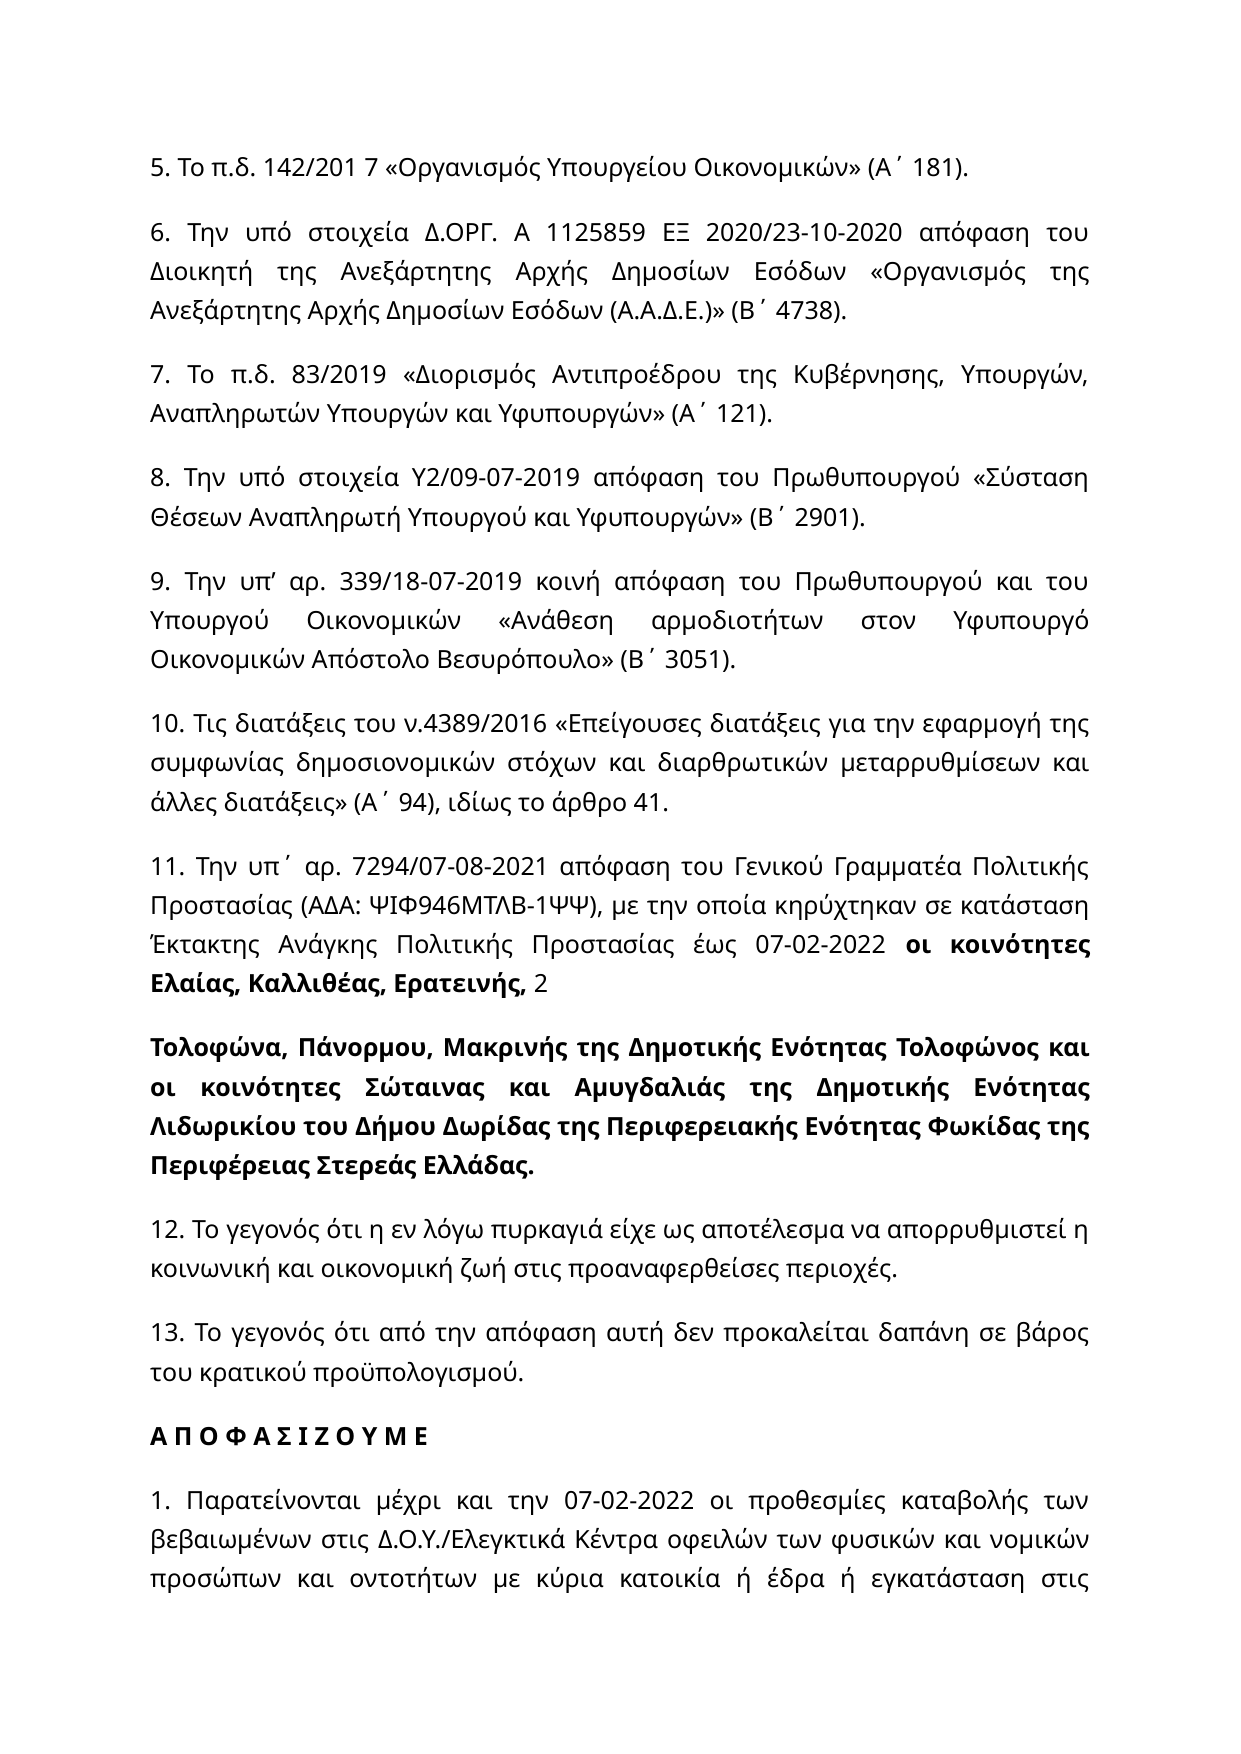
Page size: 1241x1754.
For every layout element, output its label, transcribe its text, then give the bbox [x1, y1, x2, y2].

text 6. Την υπό στοιχεία Δ.ΟΡΓ. Α 1125859 ΕΞ 2020/23-10-2020 απόφαση του Διοικητή της Ανεξάρτητης Αρχής Δημοσίων Εσόδων «Οργανισμός της Ανεξάρτητης Αρχής Δημοσίων Εσόδων (Α.Α.Δ.Ε.)» (Β΄ 4738). [150, 214, 1090, 327]
text 5. Το π.δ. 142/201 7 «Οργανισμός Υπουργείου Οικονομικών» (Α΄ 181). [150, 150, 1090, 184]
text 7. Το π.δ. 83/2019 «Διορισμός Αντιπροέδρου της Κυβέρνησης, Υπουργών, Αναπληρωτών Υπουργών και Υφυπουργών» (Α΄ 121). [150, 357, 1090, 430]
text 12. Το γεγονός ότι η εν λόγω πυρκαγιά είχε ως αποτέλεσμα να απορρυθμιστεί η κοινωνική και οικονομική ζωή στις προαναφερθείσες περιοχές. [150, 1212, 1090, 1285]
text Τολοφώνα, Πάνορμου, Μακρινής της Δημοτικής Ενότητας Τολοφώνος και οι κοινότητες Σώταινας και Αμυγδαλιάς της Δημοτικής Ενότητας Λιδωρικίου του Δήμου Δωρίδας της Περιφερειακής Ενότητας Φωκίδας της Περιφέρειας Στερεάς Ελλάδας. [150, 1030, 1090, 1182]
text 8. Την υπό στοιχεία Υ2/09-07-2019 απόφαση του Πρωθυπουργού «Σύσταση Θέσεων Αναπληρωτή Υπουργού και Υφυπουργών» (Β΄ 2901). [150, 460, 1090, 533]
text 10. Τις διατάξεις του ν.4389/2016 «Επείγουσες διατάξεις για την εφαρμογή της συμφωνίας δημοσιονομικών στόχων και διαρθρωτικών μεταρρυθμίσεων και άλλες διατάξεις» (Α΄ 94), ιδίως το άρθρο 41. [150, 706, 1090, 818]
text 1. Παρατείνονται μέχρι και την 07-02-2022 οι προθεσμίες καταβολής των βεβαιωμένων στις Δ.Ο.Υ./Ελεγκτικά Κέντρα οφειλών των φυσικών και νομικών προσώπων και οντοτήτων με κύρια κατοικία ή έδρα ή εγκατάσταση στις [150, 1482, 1090, 1595]
text 13. Το γεγονός ότι από την απόφαση αυτή δεν προκαλείται δαπάνη σε βάρος του κρατικού προϋπολογισμού. [150, 1315, 1090, 1388]
text 9. Την υπ’ αρ. 339/18-07-2019 κοινή απόφαση του Πρωθυπουργού και του Υπουργού Οικονομικών «Ανάθεση αρμοδιοτήτων στον Υφυπουργό Οικονομικών Απόστολο Βεσυρόπουλο» (Β΄ 3051). [150, 563, 1090, 676]
text Α Π Ο Φ Α Σ Ι Ζ Ο Υ Μ Ε [150, 1418, 1090, 1452]
text 11. Την υπ΄ αρ. 7294/07-08-2021 απόφαση του Γενικού Γραμματέα Πολιτικής Προστασίας (ΑΔΑ: ΨΙΦ946ΜΤΛΒ-1ΨΨ), με την οποία κηρύχτηκαν σε κατάσταση Έκτακτης Ανάγκης Πολιτικής Προστασίας έως 07-02-2022 οι κοινότητες Ελαίας, Καλλιθέας, Ερατεινής, 2 [150, 848, 1090, 1000]
